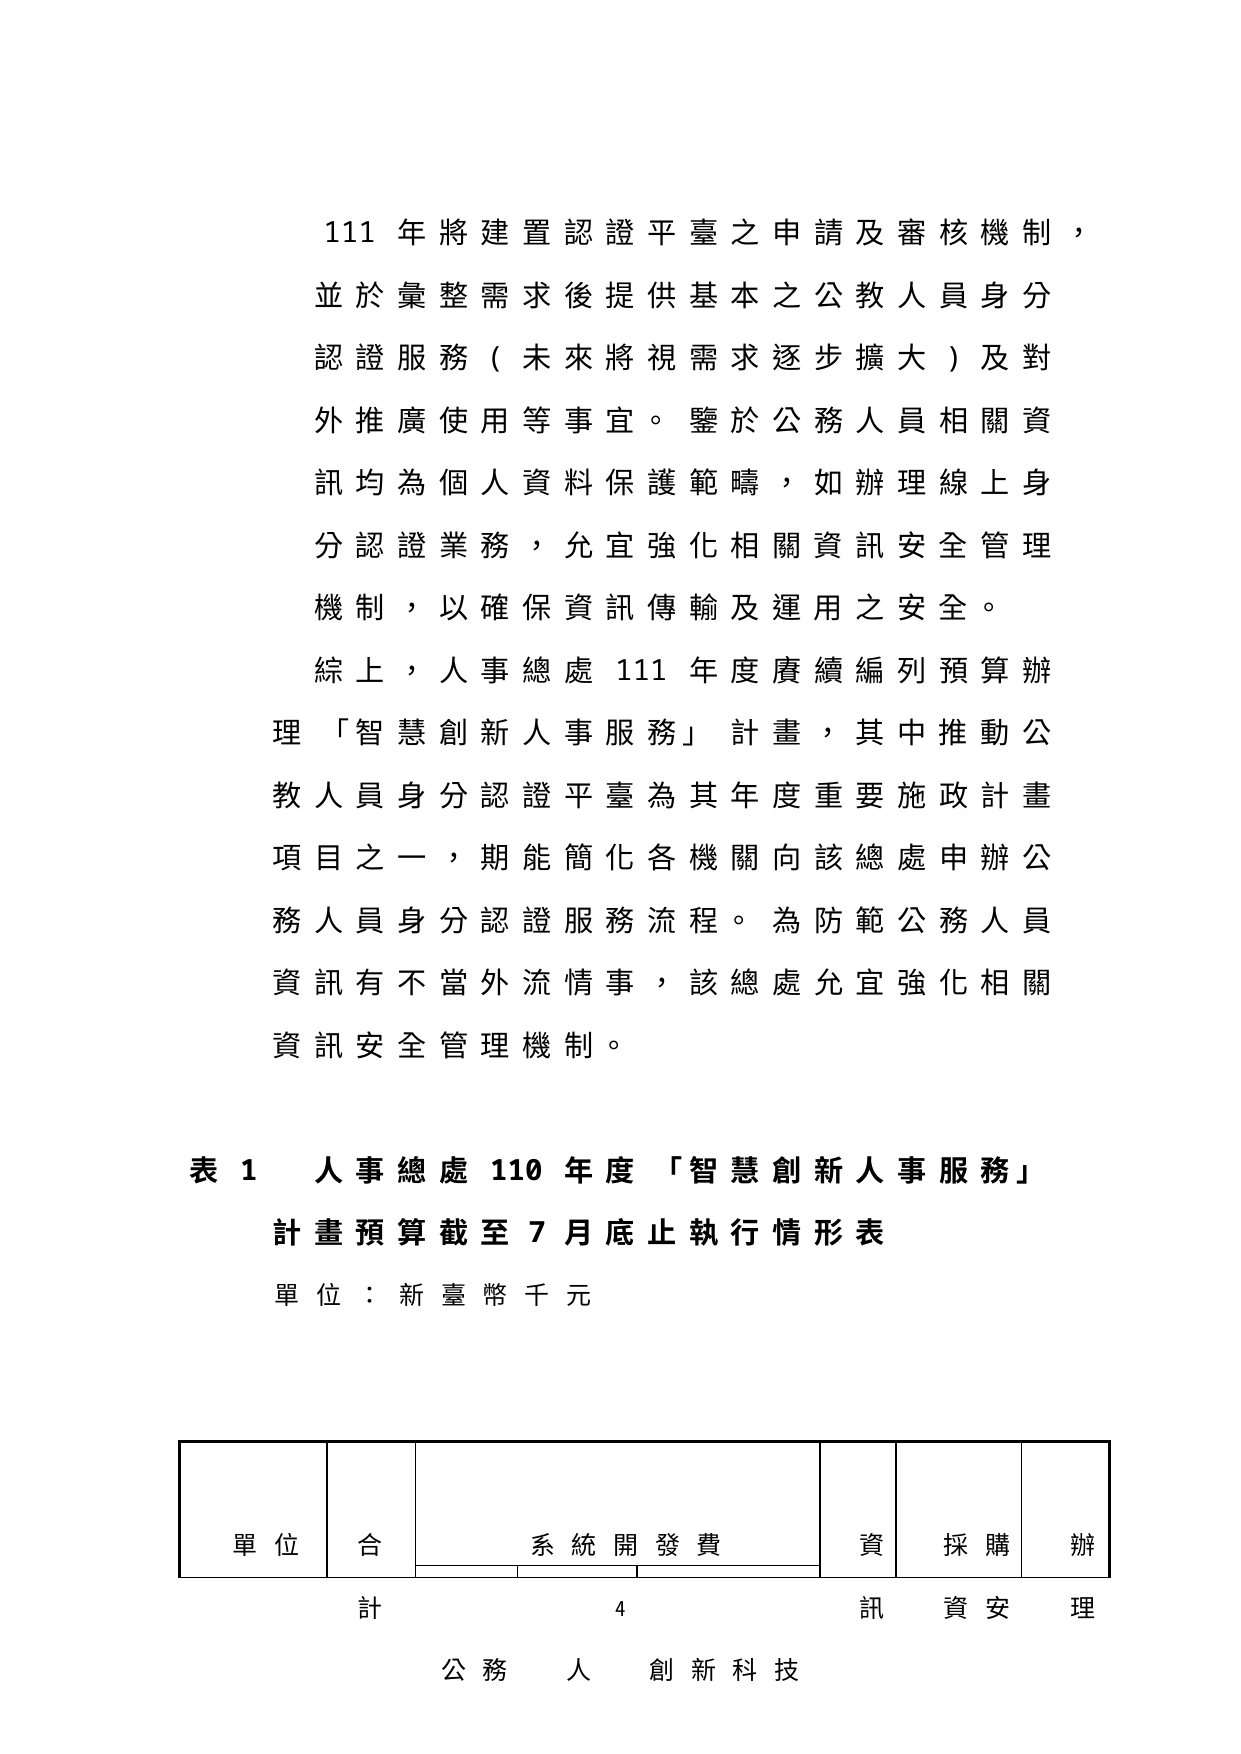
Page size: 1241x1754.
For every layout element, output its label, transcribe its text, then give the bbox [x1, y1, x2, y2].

table_header 系統開發費 [416, 1443, 819, 1564]
text 111年度「智慧創新人事服務」工作要項之一為「人事服務流程簡化再造之系統開發」，經費2,290萬元，工作細目及經費需求詳表2，其中以規劃公教人員身分認證平臺796萬元為最大宗。又「提供公務人員線上身分認證服務」為該總處111年度重要施政計畫之工作要項之一。據該總處說明，推動該認證平台係因各機關依其法令規定及職掌而有不同公務人員身分認證需求，現行作業方式為各機關行文該總處並經其勾稽比對人員身分後，將查證結果以加密方式回復來文機關，十分繁雜且不便。基於跨機關業務協助及配合國家發展委員會辦理「服務型智慧政府2.0推動計畫」之公務人員(退休)身分識別需求，規劃在符合個人資料保護法、資訊安全無虞、資料需求機關具職掌或依法令規定辦理等前提下，提供身分驗證服務(包含現職及退休公務人員相關人事資料，如身分、人員類別、官職等)。未來各業務權責機關如需使用公教人員線上身分認證服務，需提出法令規定及職掌依據，說明相關查核規則並符合該總處對於資料安全傳輸之要求等，即可提供認證服務。預計111年將建置認證平臺之申請及審核機制，並於彙整需求後提供基本之公教人員身分認證服務(未來將視需求逐步擴大)及對外推廣使用等事宜。鑒於公務人員相關資訊均為個人資料保護範疇，如辦理線上身分認證業務，允宜強化相關資訊安全管理機制，以確保資訊傳輸及運用之安全。 [271, 189, 1058, 627]
table_cell 人事服務流程簡化再造系統 [518, 1566, 636, 1577]
table_cell 公務生涯智慧化系統 [416, 1566, 517, 1577]
table_header 資訊服務費 [821, 1443, 895, 1577]
table_header 單位 [181, 1443, 326, 1577]
text 表1 人事總處110年度「智慧創新人事服務」計畫預算截至7月底止執行情形表 單位：新臺幣千元 [183, 1127, 1058, 1314]
table_cell 創新科技完備公務資料及輔助人力決策系統 [638, 1566, 819, 1577]
text 綜上，人事總處111年度賡續編列預算辦理「智慧創新人事服務」計畫，其中推動公教人員身分認證平臺為其年度重要施政計畫項目之一，期能簡化各機關向該總處申辦公務人員身分認證服務流程。為防範公務人員資訊有不當外流情事，該總處允宜強化相關資訊安全管理機制。 [242, 627, 1058, 1064]
table_header 合計 [328, 1443, 415, 1577]
table_header 採購資安及儲存等軟硬體設備 [897, 1443, 1021, 1577]
table_header 辦理相關座談會 [1022, 1443, 1108, 1577]
